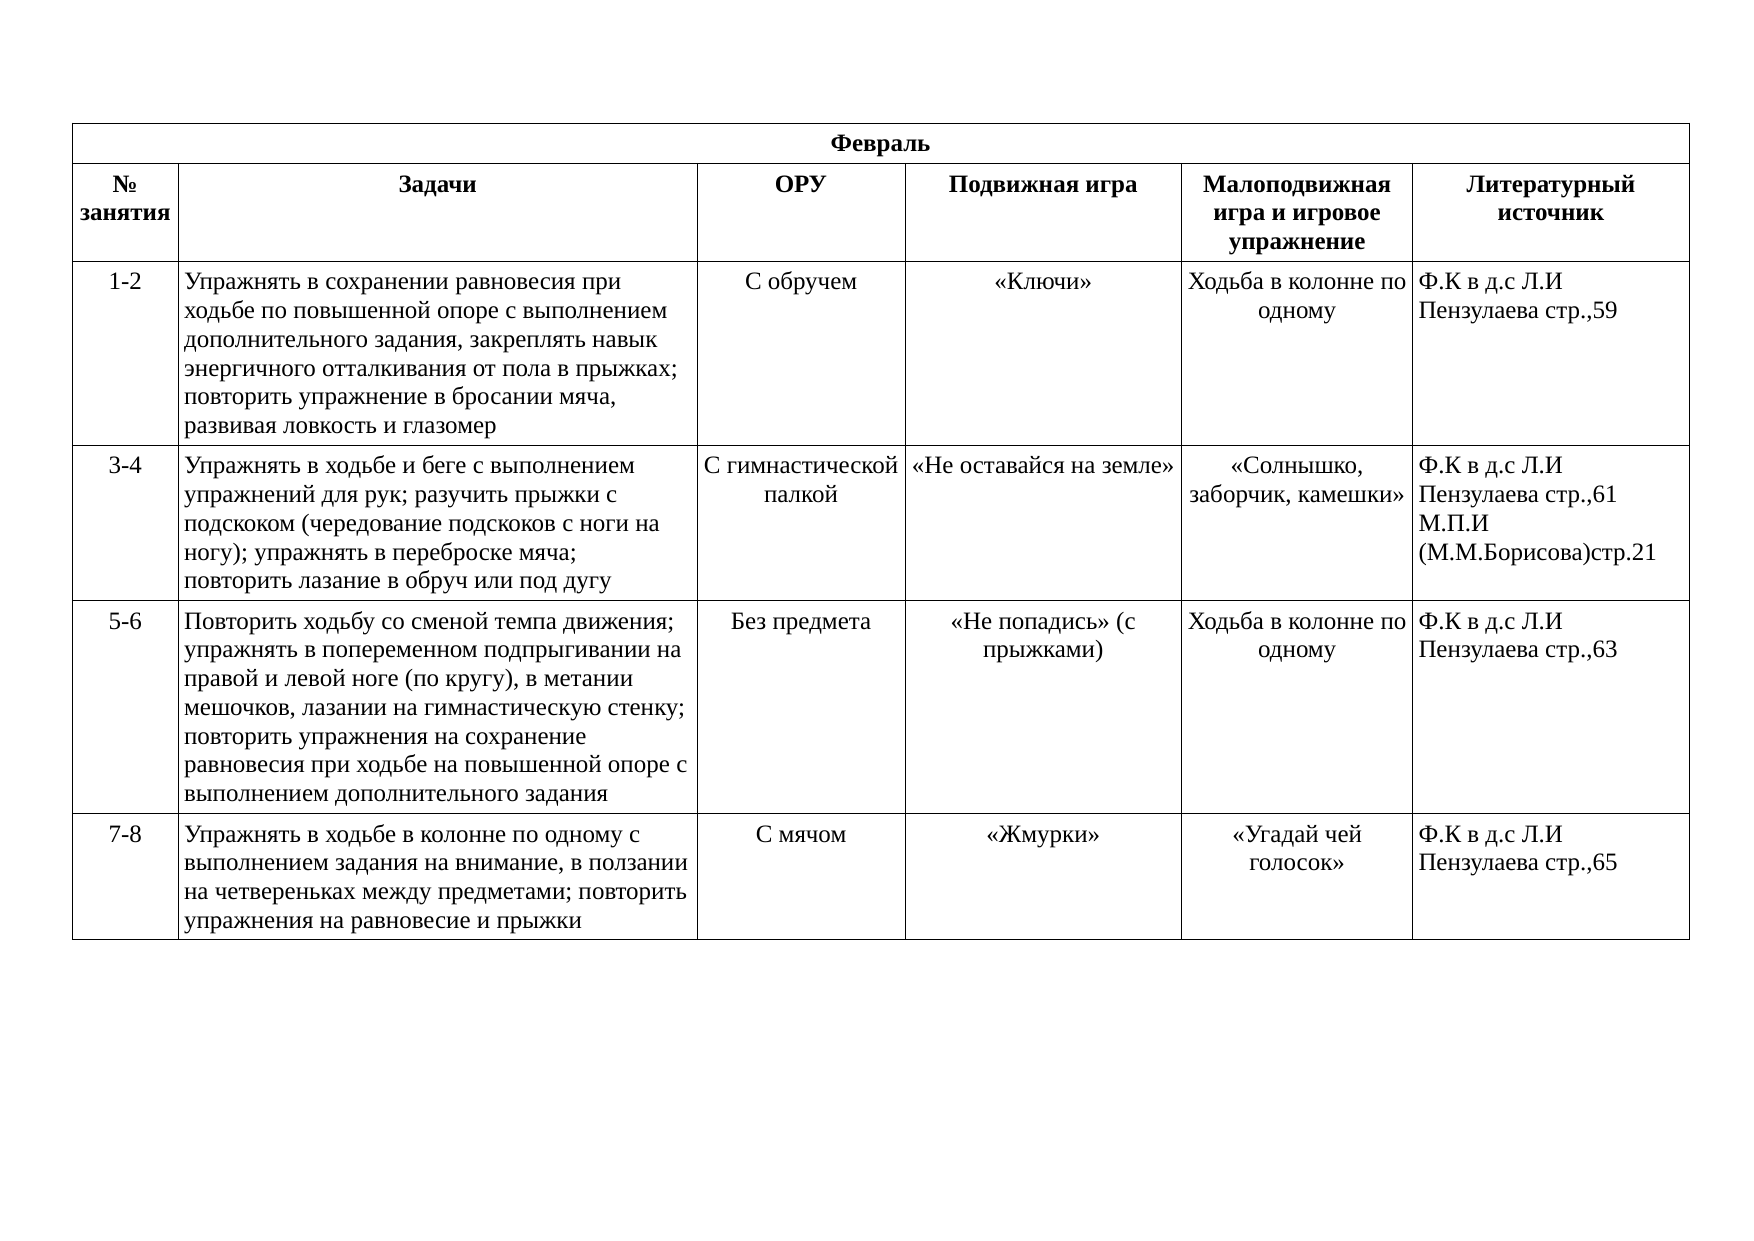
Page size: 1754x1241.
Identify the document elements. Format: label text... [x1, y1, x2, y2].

table_cell Ф.К в д.с Л.И Пензулаева стр.,65 [1413, 814, 1689, 939]
table_cell Упражнять в ходьбе в колонне по одному с выполнением задания на внимание, в ползании на четвереньках между предметами; повторить упражнения на равновесие и прыжки [179, 814, 697, 939]
table_cell «Солнышко, заборчик, камешки» [1182, 446, 1412, 600]
table_cell С гимнастической палкой [698, 446, 905, 600]
table_cell Упражнять в сохранении равновесия при ходьбе по повышенной опоре с выполнением дополнительного задания, закреплять навык энергичного отталкивания от пола в прыжках; повторить упражнение в бросании мяча, развивая ловкость и глазомер [179, 262, 697, 445]
table_cell 5-6 [73, 601, 178, 813]
table_header Февраль [73, 124, 1689, 163]
table_cell С обручем [698, 262, 905, 445]
table_cell Задачи [179, 164, 697, 261]
table_cell № занятия [73, 164, 178, 261]
table_cell Повторить ходьбу со сменой темпа движения; упражнять в попеременном подпрыгивании на правой и левой ноге (по кругу), в метании мешочков, лазании на гимнастическую стенку; повторить упражнения на сохранение равновесия при ходьбе на повышенной опоре с выполнением дополнительного задания [179, 601, 697, 813]
table_cell 7-8 [73, 814, 178, 939]
table_cell «Не попадись» (с прыжками) [906, 601, 1181, 813]
table_cell Без предмета [698, 601, 905, 813]
table_cell Ходьба в колонне по одному [1182, 601, 1412, 813]
table_cell «Жмурки» [906, 814, 1181, 939]
table_cell Ф.К в д.с Л.И Пензулаева стр.,61 М.П.И (М.М.Борисова)стр.21 [1413, 446, 1689, 600]
table_cell ОРУ [698, 164, 905, 261]
table_cell 3-4 [73, 446, 178, 600]
table_cell «Угадай чей голосок» [1182, 814, 1412, 939]
table_cell Упражнять в ходьбе и беге с выполнением упражнений для рук; разучить прыжки с подскоком (чередование подскоков с ноги на ногу); упражнять в переброске мяча; повторить лазание в обруч или под дугу [179, 446, 697, 600]
table_cell Ф.К в д.с Л.И Пензулаева стр.,63 [1413, 601, 1689, 813]
table_cell Литературный источник [1413, 164, 1689, 261]
table_cell «Ключи» [906, 262, 1181, 445]
table_cell Малоподвижная игра и игровое упражнение [1182, 164, 1412, 261]
table_cell С мячом [698, 814, 905, 939]
table_cell Ходьба в колонне по одному [1182, 262, 1412, 445]
table_cell «Не оставайся на земле» [906, 446, 1181, 600]
table_cell 1-2 [73, 262, 178, 445]
table_cell Ф.К в д.с Л.И Пензулаева стр.,59 [1413, 262, 1689, 445]
table_cell Подвижная игра [906, 164, 1181, 261]
